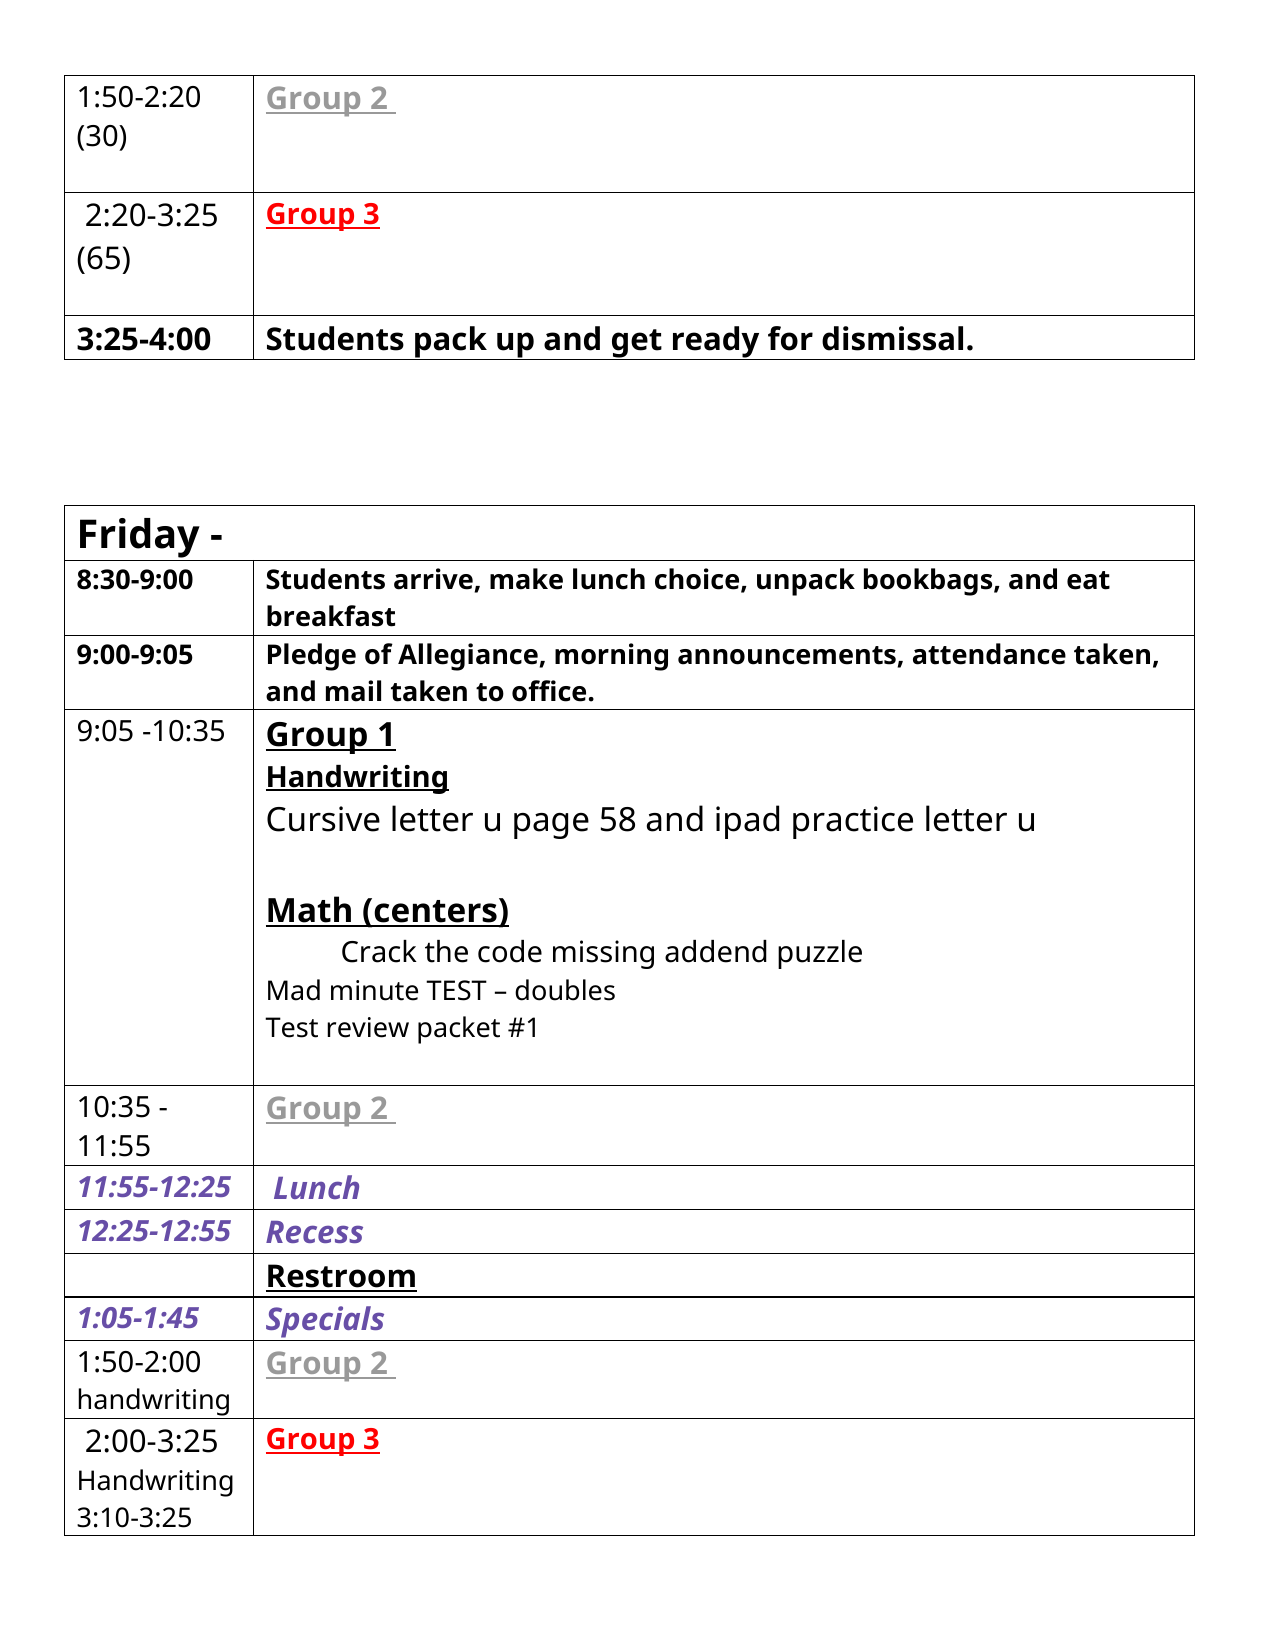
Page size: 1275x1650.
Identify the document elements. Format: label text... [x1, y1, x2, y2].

table_cell 3:25-4:00 [65, 316, 253, 359]
table_cell 9:00-9:05 [65, 636, 253, 709]
table_cell Restroom [254, 1254, 1194, 1296]
table_cell Group 1 Handwriting Cursive letter u page 58 and ipad practice letter u Math (centers) Crack the code missing addend puzzle Mad minute TEST – doubles Test review packet #1 [254, 710, 1194, 1085]
table_cell Group 2 [254, 1341, 1194, 1418]
table_cell Students pack up and get ready for dismissal. [254, 316, 1194, 359]
table_cell Lunch [254, 1166, 1194, 1209]
table_cell 12:25-12:55 [65, 1210, 253, 1253]
table_cell Specials [254, 1298, 1194, 1340]
table_cell 1:50-2:00 handwriting [65, 1341, 253, 1418]
table_cell Group 3 [254, 1419, 1194, 1535]
table_cell Group 2 [254, 76, 1194, 192]
table_cell 8:30-9:00 [65, 561, 253, 634]
table_cell 2:20-3:25 (65) [65, 193, 253, 315]
table_cell 9:05 -10:35 [65, 710, 253, 1085]
table_cell 1:50-2:20 (30) [65, 76, 253, 192]
table_cell [65, 1254, 253, 1296]
table_cell 1:05-1:45 [65, 1298, 253, 1340]
table_header Friday - [65, 506, 1194, 560]
table_cell Pledge of Allegiance, morning announcements, attendance taken, and mail taken to office. [254, 636, 1194, 709]
table_cell Students arrive, make lunch choice, unpack bookbags, and eat breakfast [254, 561, 1194, 634]
table_cell Group 2 [254, 1086, 1194, 1165]
table_cell 2:00-3:25 Handwriting 3:10-3:25 [65, 1419, 253, 1535]
table_cell Group 3 [254, 193, 1194, 315]
table_cell 10:35 -11:55 [65, 1086, 253, 1165]
table_cell Recess [254, 1210, 1194, 1253]
table_cell 11:55-12:25 [65, 1166, 253, 1209]
